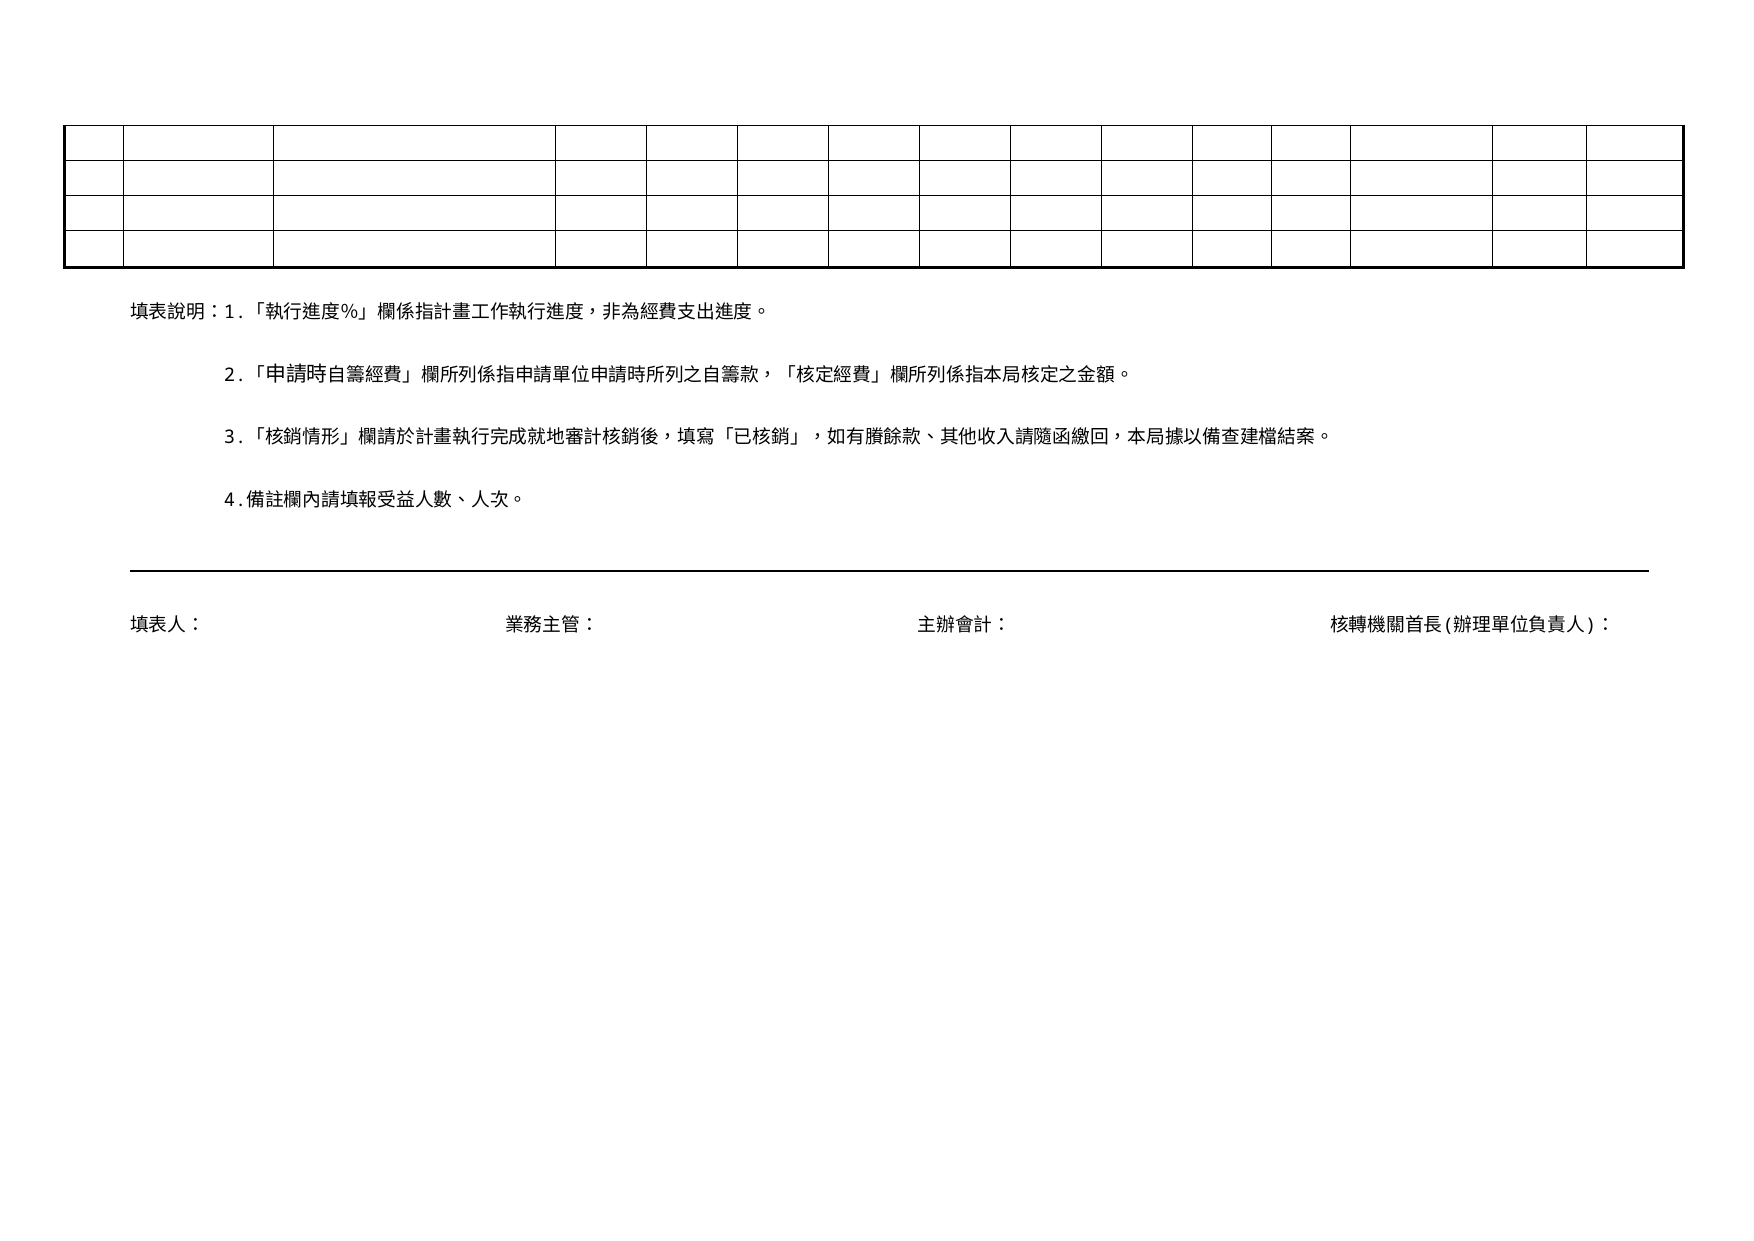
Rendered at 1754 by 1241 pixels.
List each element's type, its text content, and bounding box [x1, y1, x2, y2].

table_cell [829, 161, 919, 195]
table_cell [1011, 231, 1101, 266]
table_cell [738, 231, 828, 266]
table_cell [1587, 196, 1682, 230]
table_cell [1587, 231, 1682, 266]
table_cell [66, 196, 123, 230]
table_cell [829, 231, 919, 266]
table_cell [1193, 161, 1271, 195]
table_cell [829, 126, 919, 160]
table_cell [1587, 126, 1682, 160]
table_cell [647, 231, 737, 266]
table_cell [1102, 161, 1192, 195]
table_cell [1587, 161, 1682, 195]
table_cell [124, 161, 273, 195]
table_cell [920, 231, 1010, 266]
table_cell [738, 161, 828, 195]
table_cell [647, 161, 737, 195]
table_cell [738, 196, 828, 230]
table_cell [1193, 196, 1271, 230]
table_cell [920, 161, 1010, 195]
table_cell [556, 196, 646, 230]
table_cell [1351, 126, 1492, 160]
table_cell [124, 196, 273, 230]
text 2.「申請時自籌經費」欄所列係指申請單位申請時所列之自籌款，「核定經費」欄所列係指本局核定之金額。 [130, 331, 1651, 394]
table_cell [1272, 231, 1350, 266]
table_cell [1102, 196, 1192, 230]
table_cell [647, 126, 737, 160]
text 填表說明：1.「執行進度％」欄係指計畫工作執行進度，非為經費支出進度。 [130, 269, 1651, 331]
table_cell [1011, 126, 1101, 160]
table_cell [829, 196, 919, 230]
table_cell [556, 231, 646, 266]
table_cell [1493, 126, 1586, 160]
table_cell [647, 196, 737, 230]
table_cell [1011, 161, 1101, 195]
text 填表人： 業務主管： 主辦會計： 核轉機關首長(辦理單位負責人)： [130, 581, 1651, 644]
table_cell [274, 231, 555, 266]
table_cell [1351, 196, 1492, 230]
table_cell [66, 126, 123, 160]
table_cell [556, 126, 646, 160]
table_cell [1102, 126, 1192, 160]
table_cell [920, 196, 1010, 230]
table_cell [1272, 196, 1350, 230]
table_cell [1272, 161, 1350, 195]
table_cell [1351, 161, 1492, 195]
table_cell [1102, 231, 1192, 266]
table_cell [556, 161, 646, 195]
table_cell [274, 196, 555, 230]
table_cell [1011, 196, 1101, 230]
text 3.「核銷情形」欄請於計畫執行完成就地審計核銷後，填寫「已核銷」，如有賸餘款、其他收入請隨函繳回，本局據以備查建檔結案。 [130, 394, 1651, 456]
table_cell [1493, 161, 1586, 195]
table_cell [920, 126, 1010, 160]
table_cell [738, 126, 828, 160]
table_cell [274, 126, 555, 160]
table_cell [124, 126, 273, 160]
table_cell [1193, 231, 1271, 266]
table_cell [66, 161, 123, 195]
table_cell [274, 161, 555, 195]
table_cell [1493, 231, 1586, 266]
table_cell [1493, 196, 1586, 230]
table_cell [1272, 126, 1350, 160]
table_cell [66, 231, 123, 266]
table_cell [1351, 231, 1492, 266]
table_cell [1193, 126, 1271, 160]
table_cell [124, 231, 273, 266]
text 4.備註欄內請填報受益人數、人次。 [224, 456, 1651, 519]
